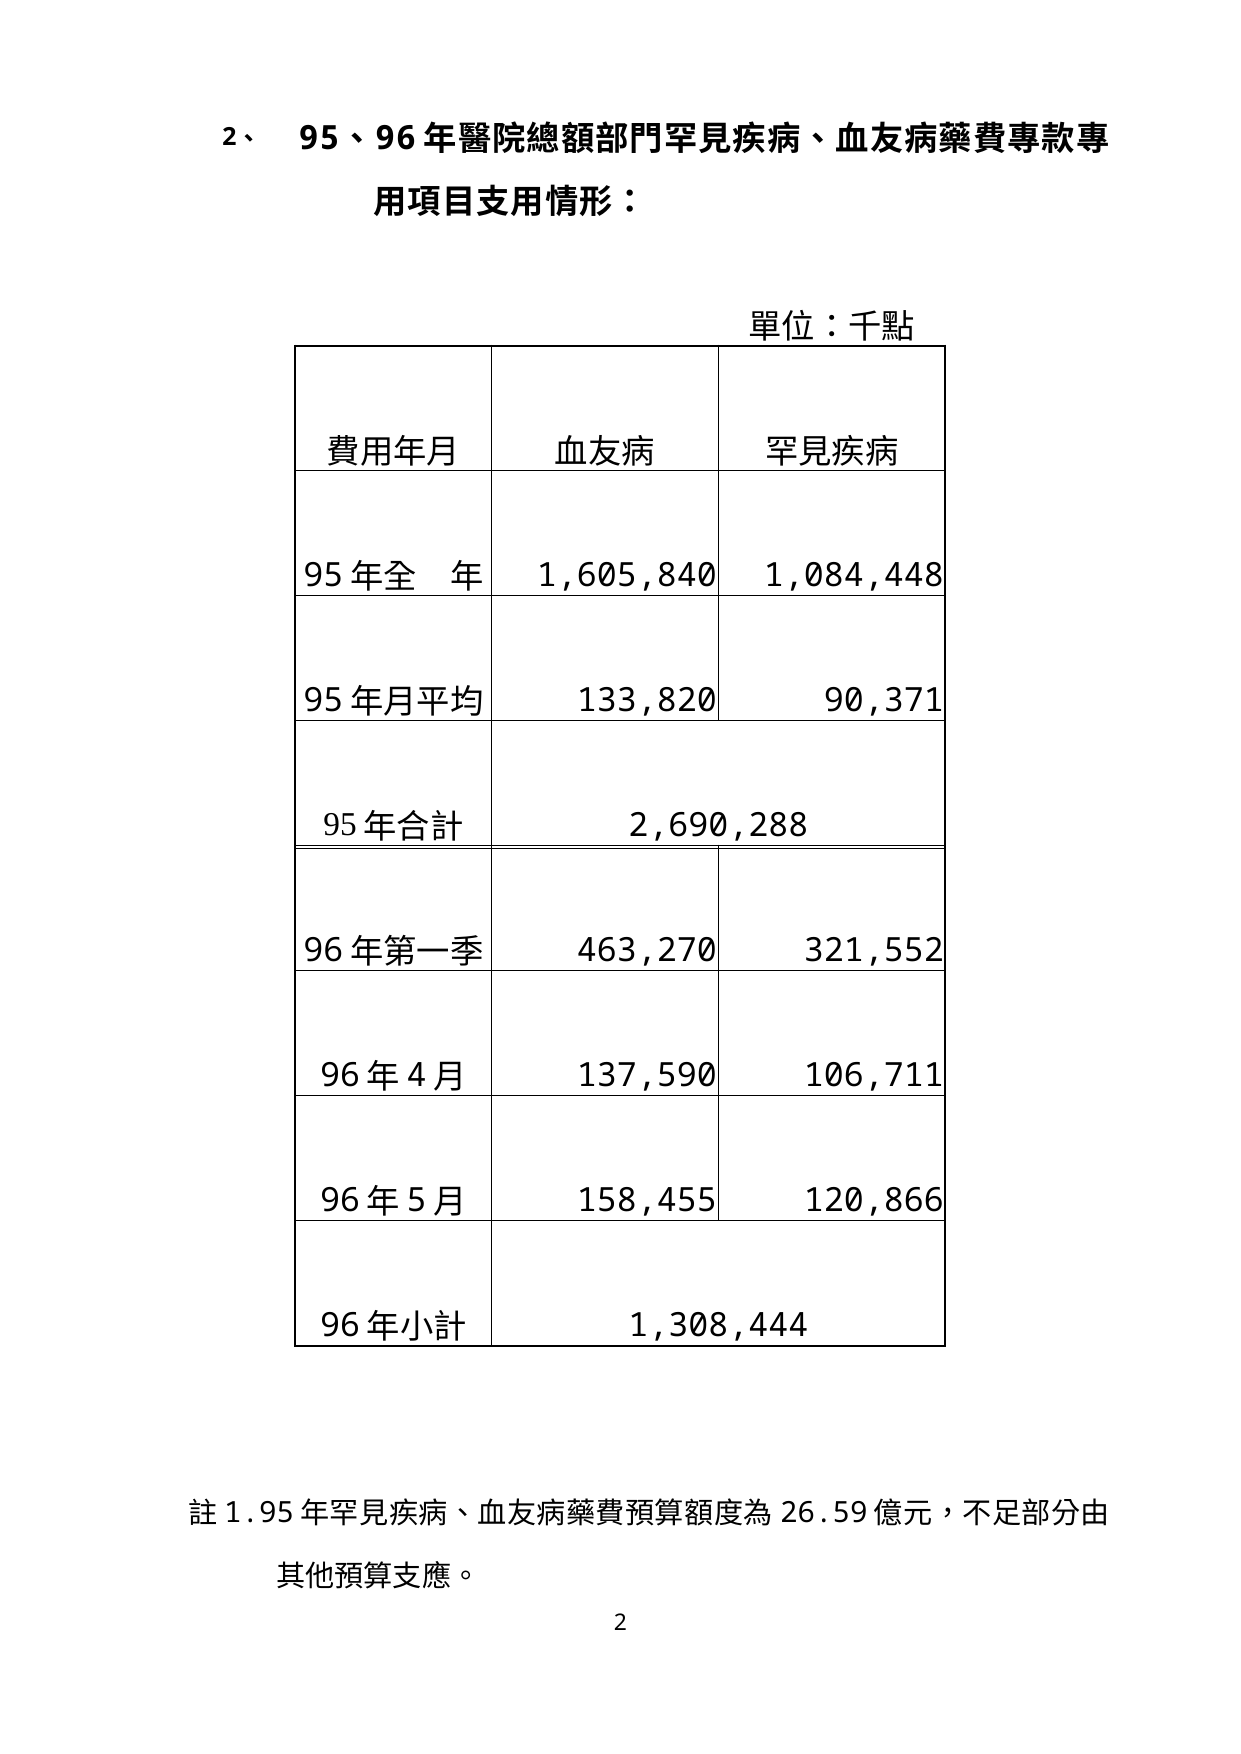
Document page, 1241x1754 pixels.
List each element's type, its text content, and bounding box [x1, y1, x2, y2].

table_cell 96年4月 [296, 971, 491, 1094]
table_cell 1,308,444 [492, 1221, 944, 1344]
table_cell 95年全 年 [296, 471, 491, 594]
table_header 單位：千點 [718, 220, 945, 344]
table_cell 95年合計 [296, 721, 491, 844]
table_cell 321,552 [719, 849, 944, 969]
table_cell 96年第一季 [296, 849, 491, 969]
table_cell 罕見疾病 [719, 347, 944, 469]
table_cell 1,605,840 [492, 471, 718, 594]
table_cell 463,270 [492, 849, 718, 969]
table_cell 1,084,448 [719, 471, 944, 594]
table_cell 106,711 [719, 971, 944, 1094]
table_cell 95年月平均 [296, 596, 491, 719]
text 註1.95年罕見疾病、血友病藥費預算額度為26.59億元，不足部分由其他預算支應。 [188, 1469, 1110, 1594]
table_cell 血友病 [492, 347, 718, 469]
table_cell 120,866 [719, 1096, 944, 1219]
table_header [295, 220, 491, 344]
table_cell 133,820 [492, 596, 718, 719]
table_cell 90,371 [719, 596, 944, 719]
table_cell 2,690,288 [492, 721, 944, 844]
table_cell 費用年月 [296, 347, 491, 469]
table_cell 158,455 [492, 1096, 718, 1219]
list 95、96年醫院總額部門罕見疾病、血友病藥費專款專用項目支用情形： [222, 94, 1110, 219]
table_cell 137,590 [492, 971, 718, 1094]
table_cell 96年小計 [296, 1221, 491, 1344]
table_header [491, 220, 718, 344]
table_cell 96年5月 [296, 1096, 491, 1219]
